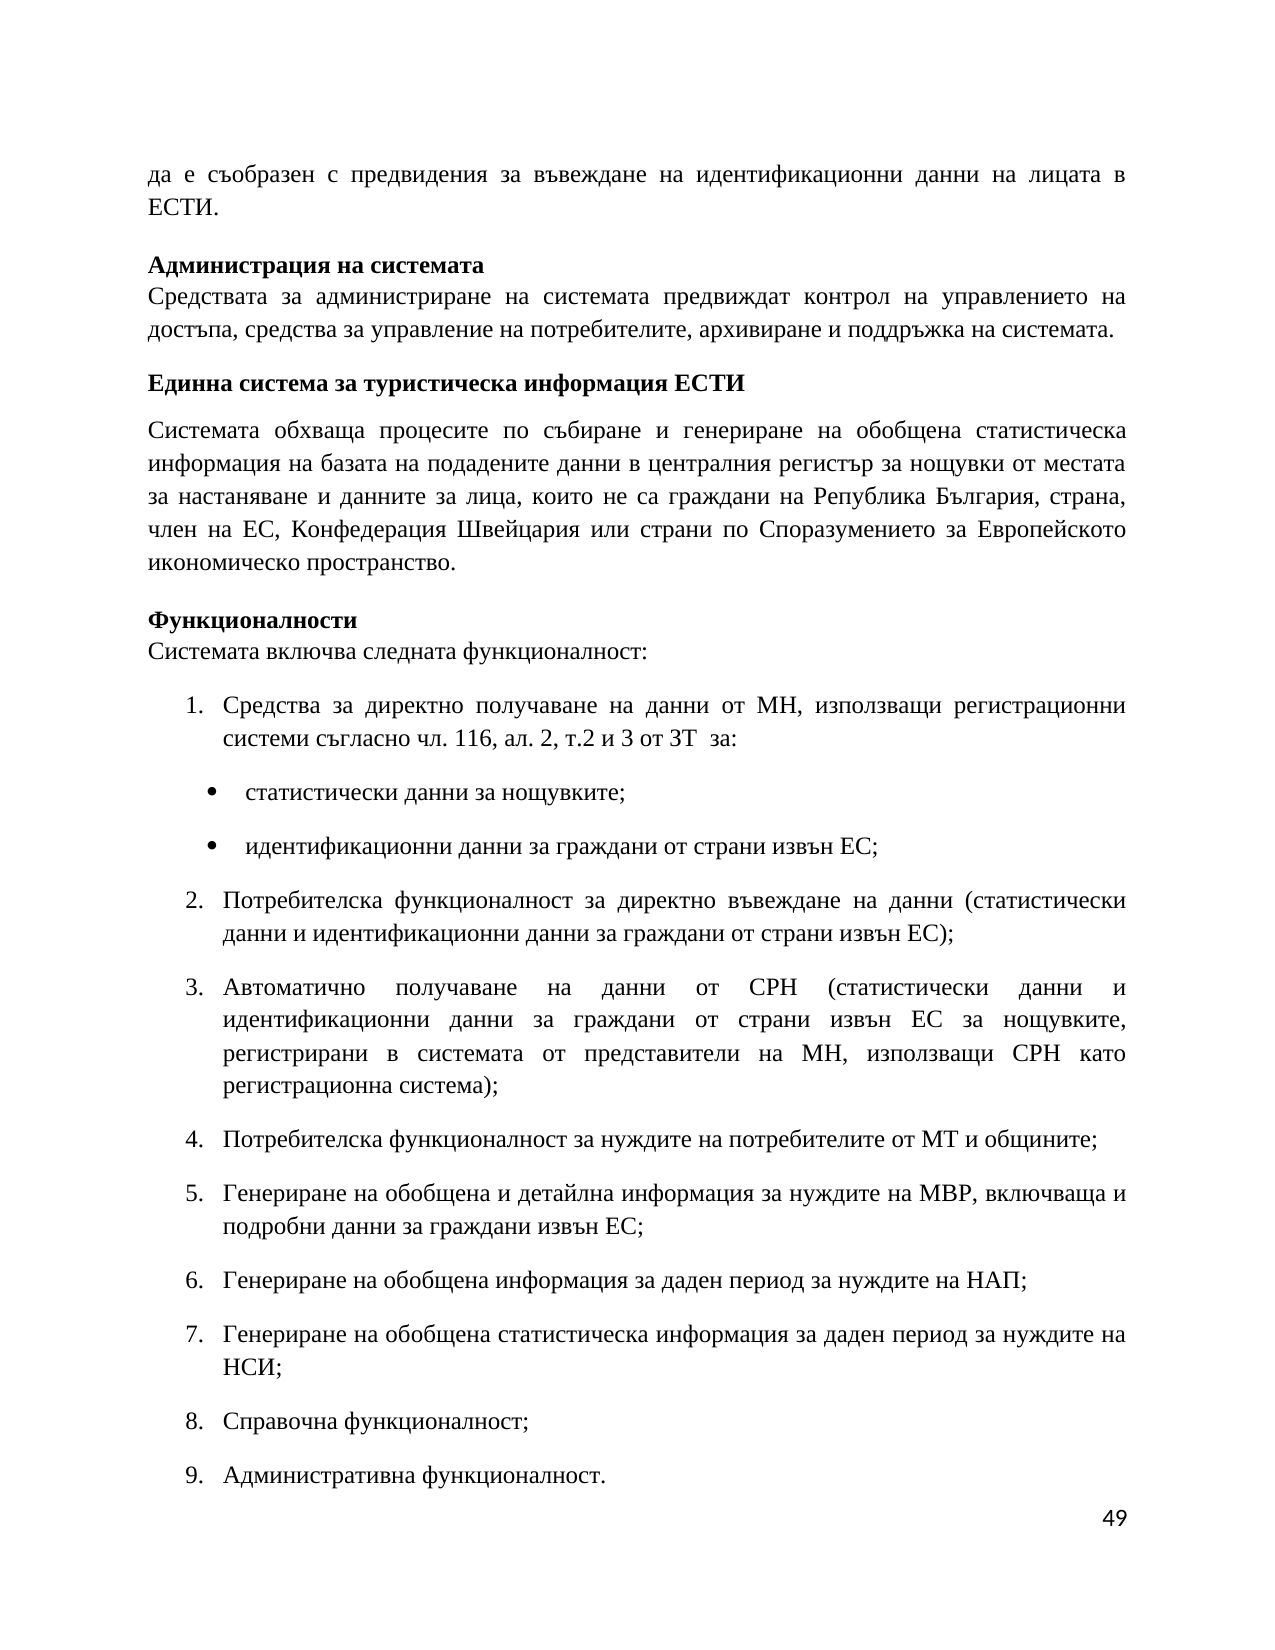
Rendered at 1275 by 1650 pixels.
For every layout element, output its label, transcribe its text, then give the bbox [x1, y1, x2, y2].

text Средствата за администриране на системата предвиждат контрол на управлението на достъпа, средства за управление на потребителите, архивиране и поддръжка на системата. [148, 281, 1127, 343]
list Автоматично получаване на данни от СРН (статистически данни и идентификационни данни за граждани от страни извън ЕС за нощувките, регистрирани в системата от представители на МН, използващи СРН като регистрационна система); [185, 972, 1127, 1099]
list Справочна функционалност; [185, 1406, 1127, 1435]
subtitle Администрация на системата [148, 250, 1127, 279]
list Средства за директно получаване на данни от МН, използващи регистрационни системи съгласно чл. 116, ал. 2, т.2 и 3 от ЗТ за: [185, 690, 1127, 752]
list Потребителска функционалност за директно въвеждане на данни (статистически данни и идентификационни данни за граждани от страни извън ЕС); [185, 885, 1127, 946]
list статистически данни за нощувките; [208, 777, 1127, 806]
text да е съобразен с предвидения за въвеждане на идентификационни данни на лицата в ЕСТИ. [148, 159, 1127, 221]
list Административна функционалност. [185, 1460, 1127, 1488]
subtitle Единна система за туристическа информация ЕСТИ [148, 368, 1127, 397]
text Системата обхваща процесите по събиране и генериране на обобщена статистическа информация на базата на подадените данни в централния регистър за нощувки от местата за настаняване и данните за лица, които не са граждани на Република България, страна, член на ЕС, Конфедерация Швейцария или страни по Споразумението за Европейското икономическо пространство. [148, 415, 1127, 576]
list Генериране на обобщена информация за даден период за нуждите на НАП; [185, 1265, 1127, 1294]
list Генериране на обобщена и детайлна информация за нуждите на МВР, включваща и подробни данни за граждани извън ЕС; [185, 1178, 1127, 1240]
list Потребителска функционалност за нуждите на потребителите от МТ и общините; [185, 1124, 1127, 1153]
text Системата включва следната функционалност: [148, 636, 1127, 665]
subtitle Функционалности [148, 606, 1127, 634]
list Генериране на обобщена статистическа информация за даден период за нуждите на НСИ; [185, 1319, 1127, 1381]
list идентификационни данни за граждани от страни извън ЕС; [208, 831, 1127, 859]
